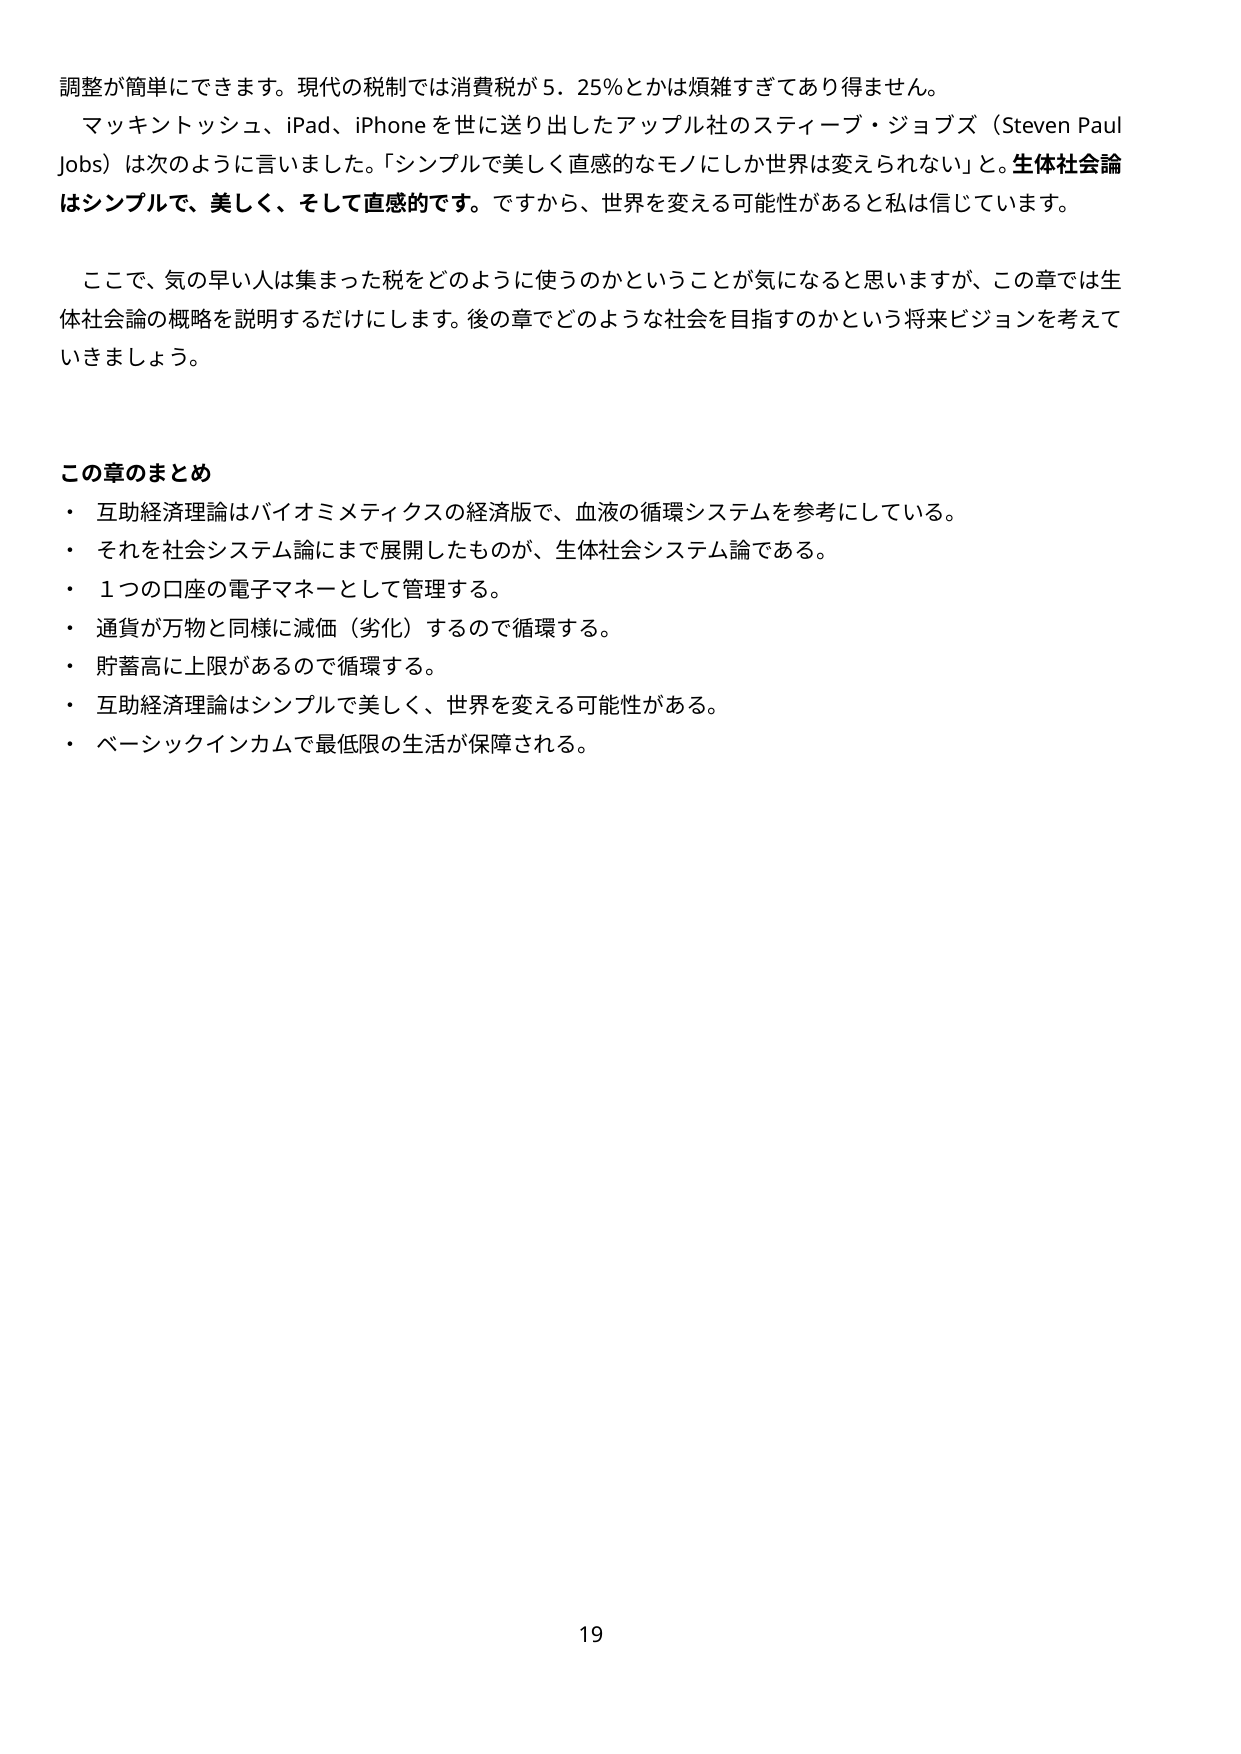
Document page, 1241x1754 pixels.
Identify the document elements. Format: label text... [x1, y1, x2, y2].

list 通貨が万物と同様に減価（劣化）するので循環する。 [59, 607, 1122, 646]
text 調整が簡単にできます。現代の税制では消費税が5．25％とかは煩雑すぎてあり得ません。 [59, 66, 1122, 105]
list それを社会システム論にまで展開したものが、生体社会システム論である。 [59, 530, 1122, 569]
list 互助経済理論はバイオミメティクスの経済版で、血液の循環システムを参考にしている。 [59, 491, 1122, 530]
list １つの口座の電子マネーとして管理する。 [59, 569, 1122, 607]
list ベーシックインカムで最低限の生活が保障される。 [59, 723, 1122, 762]
list 貯蓄高に上限があるので循環する。 [59, 646, 1122, 684]
text マッキントッシュ、iPad、iPhoneを世に送り出したアップル社のスティーブ・ジョブズ（Steven Paul Jobs）は次のように言いました。「シンプルで美しく直感的なモノにしか世界は変えられない」と。生体社会論はシンプルで、美しく、そして直感的です。ですから、世界を変える可能性があると私は信じています。 [59, 105, 1122, 221]
list 互助経済理論はシンプルで美しく、世界を変える可能性がある。 [59, 684, 1122, 723]
text ここで、気の早い人は集まった税をどのように使うのかということが気になると思いますが、この章では生体社会論の概略を説明するだけにします。後の章でどのような社会を目指すのかという将来ビジョンを考えていきましょう。 [59, 259, 1122, 375]
subtitle この章のまとめ [59, 453, 1122, 491]
